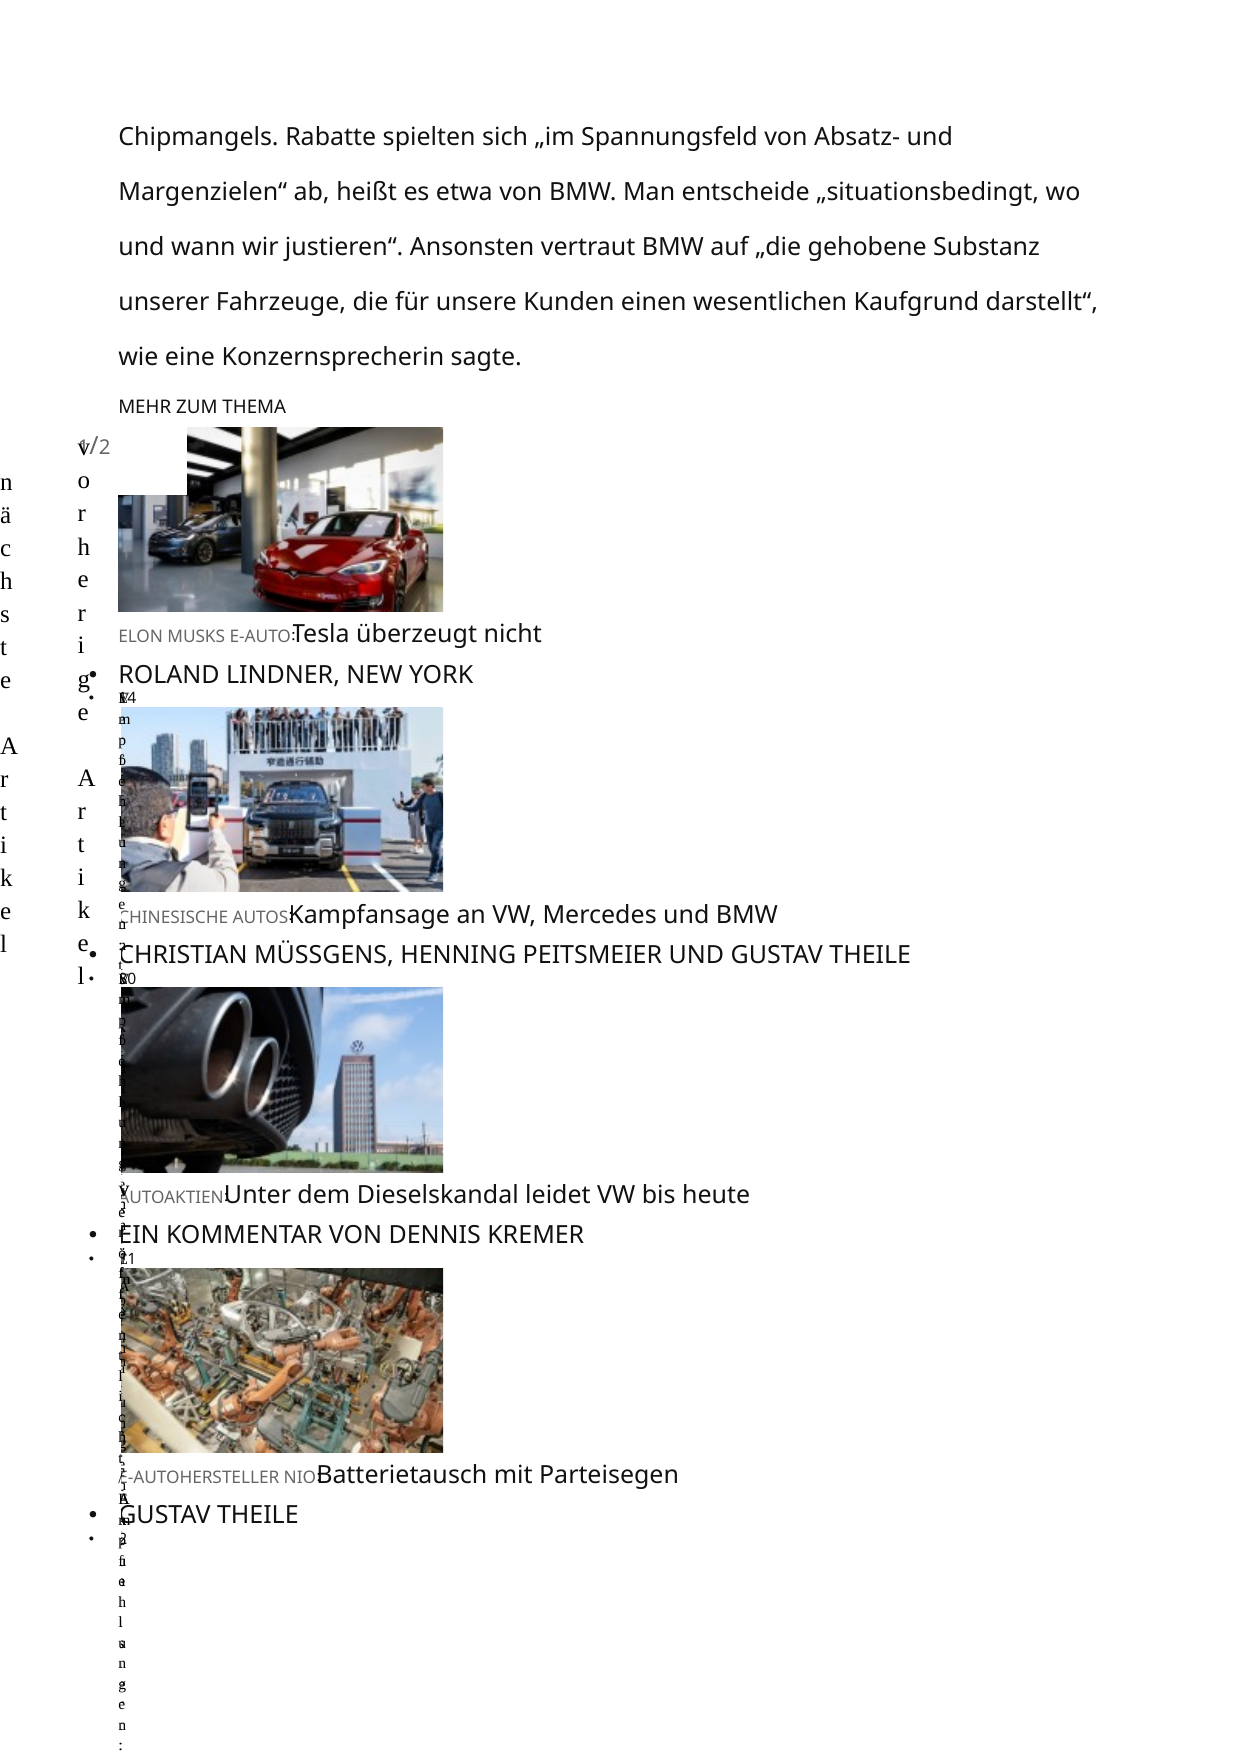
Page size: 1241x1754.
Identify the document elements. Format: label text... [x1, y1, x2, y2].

picture [121, 1268, 444, 1453]
list EIN KOMMENTAR VON DENNIS KREMER [121, 1220, 1122, 1250]
list ROLAND LINDNER, NEW YORK [118, 660, 1122, 689]
text E-AUTOHERSTELLER NIOBatterietausch mit Parteisegen [121, 1457, 1122, 1491]
picture [121, 707, 444, 892]
text AUTOAKTIENUnter dem Dieselskandal leidet VW bis heute [121, 1177, 1122, 1211]
list CHRISTIAN MÜSSGENS, HENNING PEITSMEIER UND GUSTAV THEILE [121, 940, 1122, 969]
text Chipmangels. Rabatte spielten sich „im Spannungsfeld von Absatz- und Margenzielen“ ab, heißt es etwa von BMW. Man entscheide „situationsbedingt, wo und wann wir justieren“. Ansonsten vertraut BMW auf „die gehobene Substanz unserer Fahrzeuge, die für unsere Kunden einen wesentlichen Kaufgrund darstellt“, wie eine Konzernsprecherin sagte. [118, 118, 1122, 373]
list 14 [121, 689, 1122, 708]
picture [118, 427, 444, 612]
picture [121, 987, 444, 1173]
text 1/2 [0, 427, 187, 462]
list GUSTAV THEILE [121, 1500, 1122, 1530]
list 11 [121, 1250, 1122, 1268]
text MEHR ZUM THEMA [118, 394, 1122, 419]
list 2 [121, 1530, 1122, 1548]
text ELON MUSKS E-AUTOTesla überzeugt nicht [118, 616, 1122, 650]
list 80 [121, 969, 1122, 988]
text CHINESISCHE AUTOSKampfansage an VW, Mercedes und BMW [121, 896, 1122, 930]
